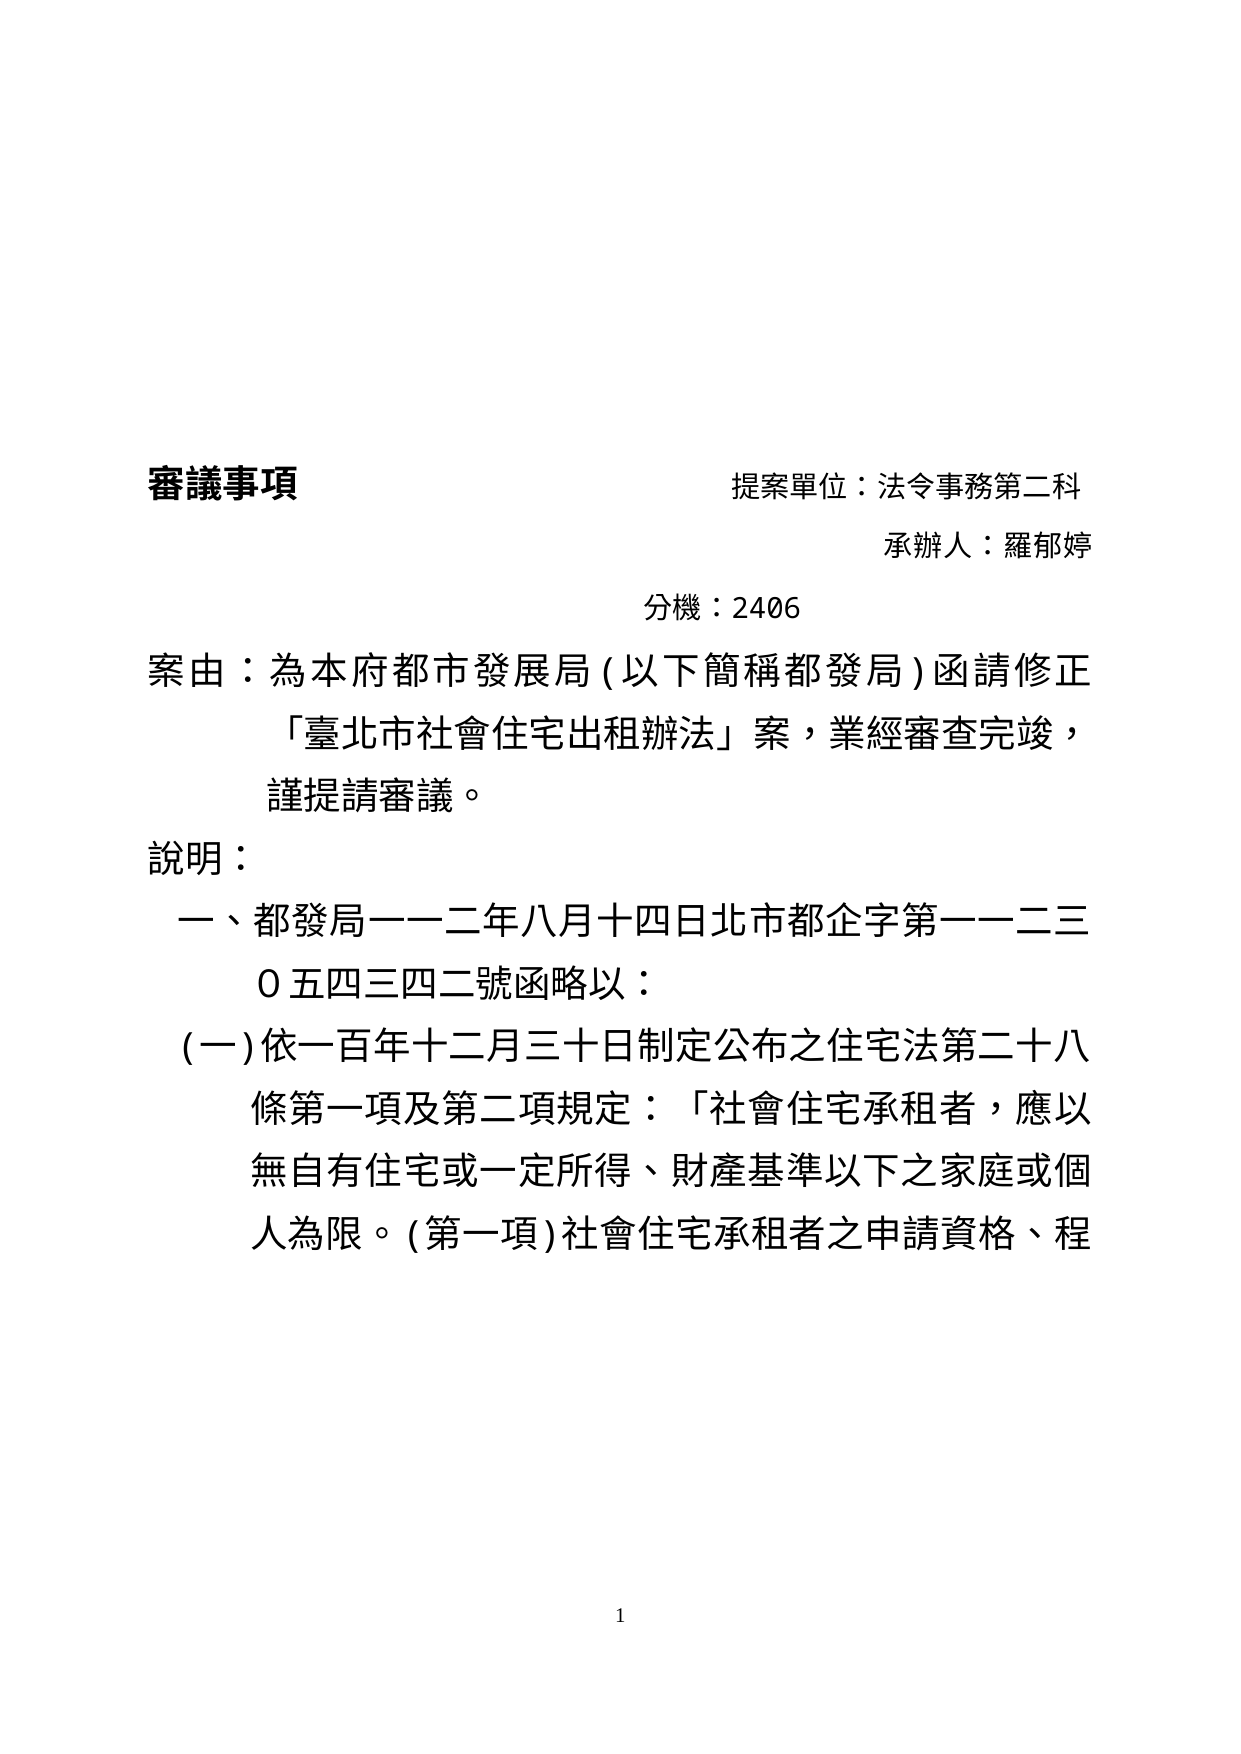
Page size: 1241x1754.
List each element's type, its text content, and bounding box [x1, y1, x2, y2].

text (一)依一百年十二月三十日制定公布之住宅法第二十八條第一項及第二項規定：「社會住宅承租者，應以無自有住宅或一定所得、財產基準以下之家庭或個人為限。(第一項)社會住宅承租者之申請資格、程序、租金計算、分級收費、租賃與續租期限及其他應遵行事項之辦法，由直轄市、縣（市）主管機關定之。(第二項)」臺北市政府(以下簡稱本府)爰依住宅法第二十八條第二項規定之授權，於一０二年十月十七日訂定發布「臺北市社會住宅出租辦法」(以下簡稱本辦法)，並於一０四年十二月三十一日修正發布本辦法部分條文。嗣住宅法於一０六年一月十一日修正公布全文，第二十八條條次移列為第二十五條，該條第二項並規定：「前項社會住宅承租者之申請資格、程序、租金計算、分級收費、租賃與續租期限及其他應遵行事項之辦法或自治法規，由主管機關定之。」本府爰於一０六年八月三日修正本辦法第一條授權依據，並為全文修正，迄今已逾六年未修正。 [176, 1002, 1092, 1252]
text 案由：為本府都市發展局(以下簡稱都發局)函請修正「臺北市社會住宅出租辦法」案，業經審查完竣，謹提請審議。 [148, 627, 1092, 814]
text 一、都發局一一二年八月十四日北市都企字第一一二三０五四三四二號函略以： [177, 877, 1092, 1002]
text 說明： [148, 814, 1092, 877]
text 承辦人：羅郁婷 分機：2406 [148, 502, 1092, 627]
text 審議事項 提案單位：法令事務第二科 [148, 439, 1092, 502]
